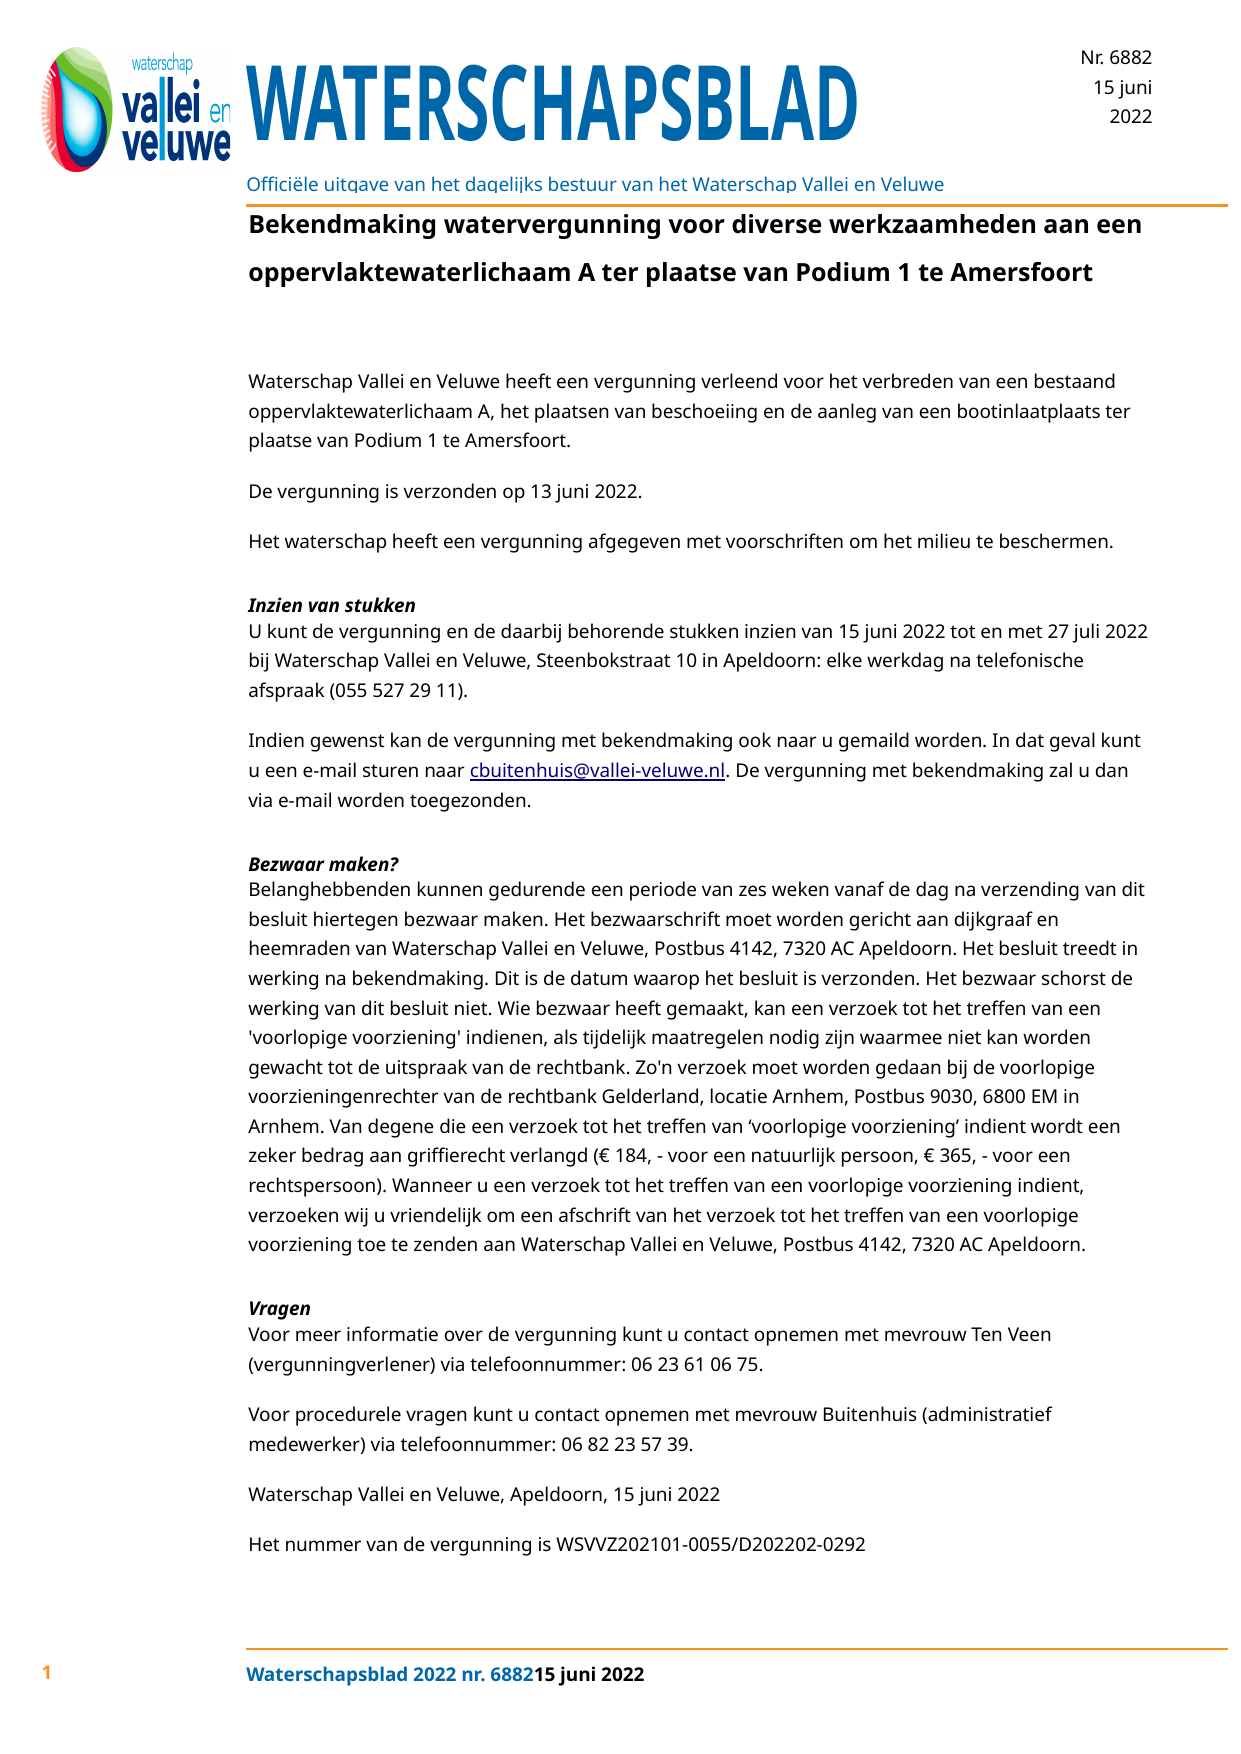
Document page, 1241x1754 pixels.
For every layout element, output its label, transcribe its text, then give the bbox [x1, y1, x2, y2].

text Waterschap Vallei en Veluwe heeft een vergunning verleend voor het verbreden van een bestaand oppervlaktewaterlichaam A, het plaatsen van beschoeiing en de aanleg van een bootinlaatplaats ter plaatse van Podium 1 te Amersfoort. [248, 368, 1152, 453]
text Vragen [248, 1295, 1152, 1321]
text Waterschap Vallei en Veluwe, Apeldoorn, 15 juni 2022 [248, 1481, 1152, 1507]
text Inzien van stukken [248, 592, 1152, 618]
text Bezwaar maken? [248, 851, 1152, 876]
text Belanghebbenden kunnen gedurende een periode van zes weken vanaf de dag na verzending van dit besluit hiertegen bezwaar maken. Het bezwaarschrift moet worden gericht aan dijkgraaf en heemraden van Waterschap Vallei en Veluwe, Postbus 4142, 7320 AC Apeldoorn. Het besluit treedt in werking na bekendmaking. Dit is de datum waarop het besluit is verzonden. Het bezwaar schorst de werking van dit besluit niet. Wie bezwaar heeft gemaakt, kan een verzoek tot het treffen van een 'voorlopige voorziening' indienen, als tijdelijk maatregelen nodig zijn waarmee niet kan worden gewacht tot de uitspraak van de rechtbank. Zo'n verzoek moet worden gedaan bij de voorlopige voorzieningenrechter van de rechtbank Gelderland, locatie Arnhem, Postbus 9030, 6800 EM in Arnhem. Van degene die een verzoek tot het treffen van ‘voorlopige voorziening’ indient wordt een zeker bedrag aan griffierecht verlangd (€ 184, - voor een natuurlijk persoon, € 365, - voor een rechtspersoon). Wanneer u een verzoek tot het treffen van een voorlopige voorziening indient, verzoeken wij u vriendelijk om een afschrift van het verzoek tot het treffen van een voorlopige voorziening toe te zenden aan Waterschap Vallei en Veluwe, Postbus 4142, 7320 AC Apeldoorn. [248, 876, 1152, 1257]
picture [41, 47, 231, 172]
text U kunt de vergunning en de daarbij behorende stukken inzien van 15 juni 2022 tot en met 27 juli 2022 bij Waterschap Vallei en Veluwe, Steenbokstraat 10 in Apeldoorn: elke werkdag na telefonische afspraak (055 527 29 11). [248, 618, 1152, 703]
text De vergunning is verzonden op 13 juni 2022. [248, 478, 1152, 504]
text Indien gewenst kan de vergunning met bekendmaking ook naar u gemaild worden. In dat geval kunt u een e-mail sturen naar cbuitenhuis@vallei-veluwe.nl. De vergunning met bekendmaking zal u dan via e-mail worden toegezonden. [248, 728, 1152, 812]
text Bekendmaking watervergunning voor diverse werkzaamheden aan een oppervlaktewaterlichaam A ter plaatse van Podium 1 te Amersfoort [248, 207, 1152, 288]
text Het waterschap heeft een vergunning afgegeven met voorschriften om het milieu te beschermen. [248, 528, 1152, 554]
text Voor meer informatie over de vergunning kunt u contact opnemen met mevrouw Ten Veen (vergunningverlener) via telefoonnummer: 06 23 61 06 75. [248, 1321, 1152, 1376]
text Voor procedurele vragen kunt u contact opnemen met mevrouw Buitenhuis (administratief medewerker) via telefoonnummer: 06 82 23 57 39. [248, 1401, 1152, 1456]
text Het nummer van de vergunning is WSVVZ202101-0055/D202202-0292 [248, 1532, 1152, 1557]
